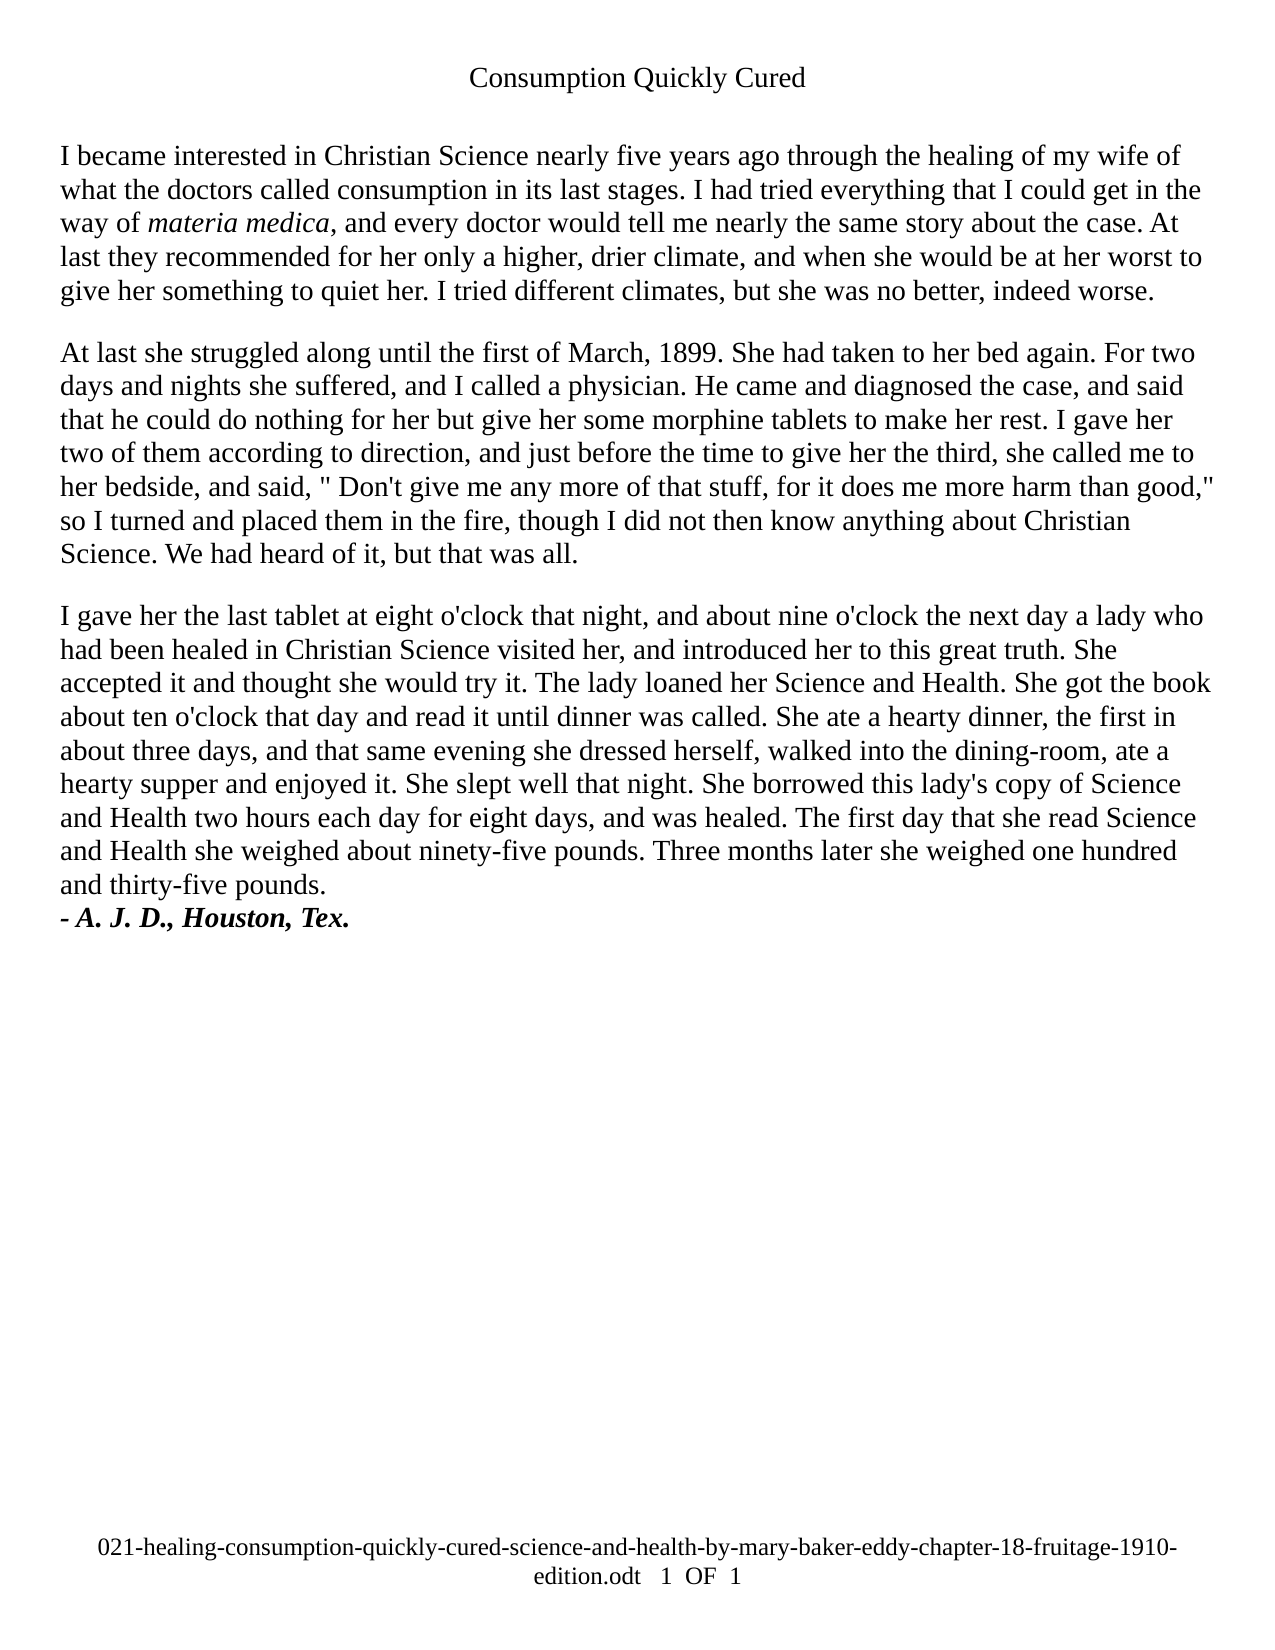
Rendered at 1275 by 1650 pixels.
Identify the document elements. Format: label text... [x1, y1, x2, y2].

text I became interested in Christian Science nearly five years ago through the healing of my wife of what the doctors called consumption in its last stages. I had tried everything that I could get in the way of materia medica, and every doctor would tell me nearly the same story about the case. At last they recommended for her only a higher, drier climate, and when she would be at her worst to give her something to quiet her. I tried different climates, but she was no better, indeed worse. At last she struggled along until the first of March, 1899. She had taken to her bed again. For two days and nights she suffered, and I called a physician. He came and diagnosed the case, and said that he could do nothing for her but give her some morphine tablets to make her rest. I gave her two of them according to direction, and just before the time to give her the third, she called me to her bedside, and said, " Don't give me any more of that stuff, for it does me more harm than good," so I turned and placed them in the fire, though I did not then know anything about Christian Science. We had heard of it, but that was all. I gave her the last tablet at eight o'clock that night, and about nine o'clock the next day a lady who had been healed in Christian Science visited her, and introduced her to this great truth. She accepted it and thought she would try it. The lady loaned her Science and Health. She got the book about ten o'clock that day and read it until dinner was called. She ate a hearty dinner, the first in about three days, and that same evening she dressed herself, walked into the dining-room, ate a hearty supper and enjoyed it. She slept well that night. She borrowed this lady's copy of Science and Health two hours each day for eight days, and was healed. The first day that she read Science and Health she weighed about ninety-five pounds. Three months later she weighed one hundred and thirty-five pounds. - A. J. D., Houston, Tex. [60, 138, 1215, 934]
text Consumption Quickly Cured [60, 60, 1215, 93]
